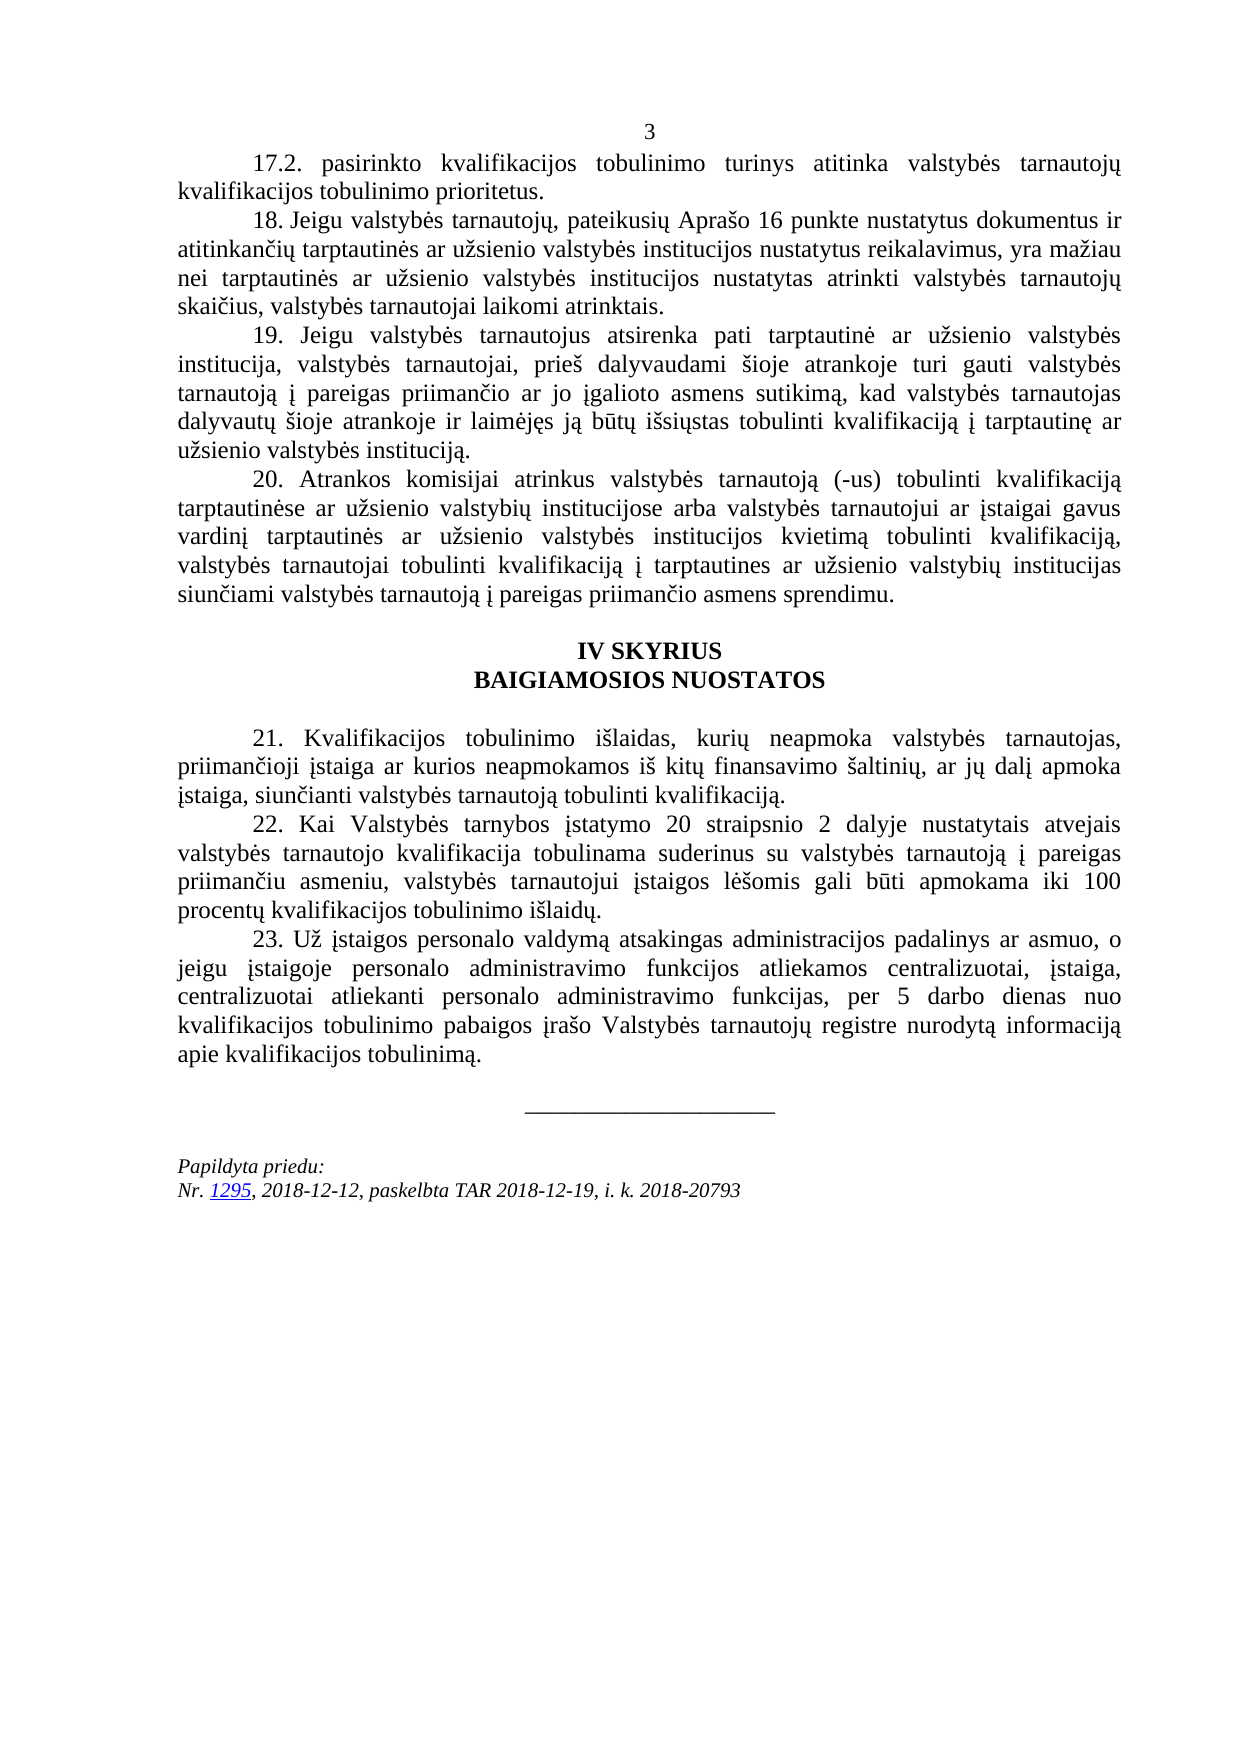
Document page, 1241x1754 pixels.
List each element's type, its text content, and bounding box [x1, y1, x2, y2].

text 23. Už įstaigos personalo valdymą atsakingas administracijos padalinys ar asmuo, o jeigu įstaigoje personalo administravimo funkcijos atliekamos centralizuotai, įstaiga, centralizuotai atliekanti personalo administravimo funkcijas, per 5 darbo dienas nuo kvalifikacijos tobulinimo pabaigos įrašo Valstybės tarnautojų registre nurodytą informaciją apie kvalifikacijos tobulinimą. [177, 924, 1122, 1068]
text BAIGIAMOSIOS NUOSTATOS [177, 665, 1122, 694]
text –––––––––––––––––––– [177, 1096, 1122, 1125]
text Nr. 1295, 2018-12-12, paskelbta TAR 2018-12-19, i. k. 2018-20793 [177, 1178, 1122, 1202]
text Papildyta priedu: [177, 1154, 1122, 1178]
text 17.2. pasirinkto kvalifikacijos tobulinimo turinys atitinka valstybės tarnautojų kvalifikacijos tobulinimo prioritetus. [177, 148, 1122, 205]
text 20. Atrankos komisijai atrinkus valstybės tarnautoją (-us) tobulinti kvalifikaciją tarptautinėse ar užsienio valstybių institucijose arba valstybės tarnautojui ar įstaigai gavus vardinį tarptautinės ar užsienio valstybės institucijos kvietimą tobulinti kvalifikaciją, valstybės tarnautojai tobulinti kvalifikaciją į tarptautines ar užsienio valstybių institucijas siunčiami valstybės tarnautoją į pareigas priimančio asmens sprendimu. [177, 464, 1122, 608]
text 18. Jeigu valstybės tarnautojų, pateikusių Aprašo 16 punkte nustatytus dokumentus ir atitinkančių tarptautinės ar užsienio valstybės institucijos nustatytus reikalavimus, yra mažiau nei tarptautinės ar užsienio valstybės institucijos nustatytas atrinkti valstybės tarnautojų skaičius, valstybės tarnautojai laikomi atrinktais. [177, 205, 1122, 320]
text 22. Kai Valstybės tarnybos įstatymo 20 straipsnio 2 dalyje nustatytais atvejais valstybės tarnautojo kvalifikacija tobulinama suderinus su valstybės tarnautoją į pareigas priimančiu asmeniu, valstybės tarnautojui įstaigos lėšomis gali būti apmokama iki 100 procentų kvalifikacijos tobulinimo išlaidų. [177, 809, 1122, 924]
text 21. Kvalifikacijos tobulinimo išlaidas, kurių neapmoka valstybės tarnautojas, priimančioji įstaiga ar kurios neapmokamos iš kitų finansavimo šaltinių, ar jų dalį apmoka įstaiga, siunčianti valstybės tarnautoją tobulinti kvalifikaciją. [177, 723, 1122, 809]
text IV SKYRIUS [177, 636, 1122, 665]
text 19. Jeigu valstybės tarnautojus atsirenka pati tarptautinė ar užsienio valstybės institucija, valstybės tarnautojai, prieš dalyvaudami šioje atrankoje turi gauti valstybės tarnautoją į pareigas priimančio ar jo įgalioto asmens sutikimą, kad valstybės tarnautojas dalyvautų šioje atrankoje ir laimėjęs ją būtų išsiųstas tobulinti kvalifikaciją į tarptautinę ar užsienio valstybės instituciją. [177, 320, 1122, 464]
